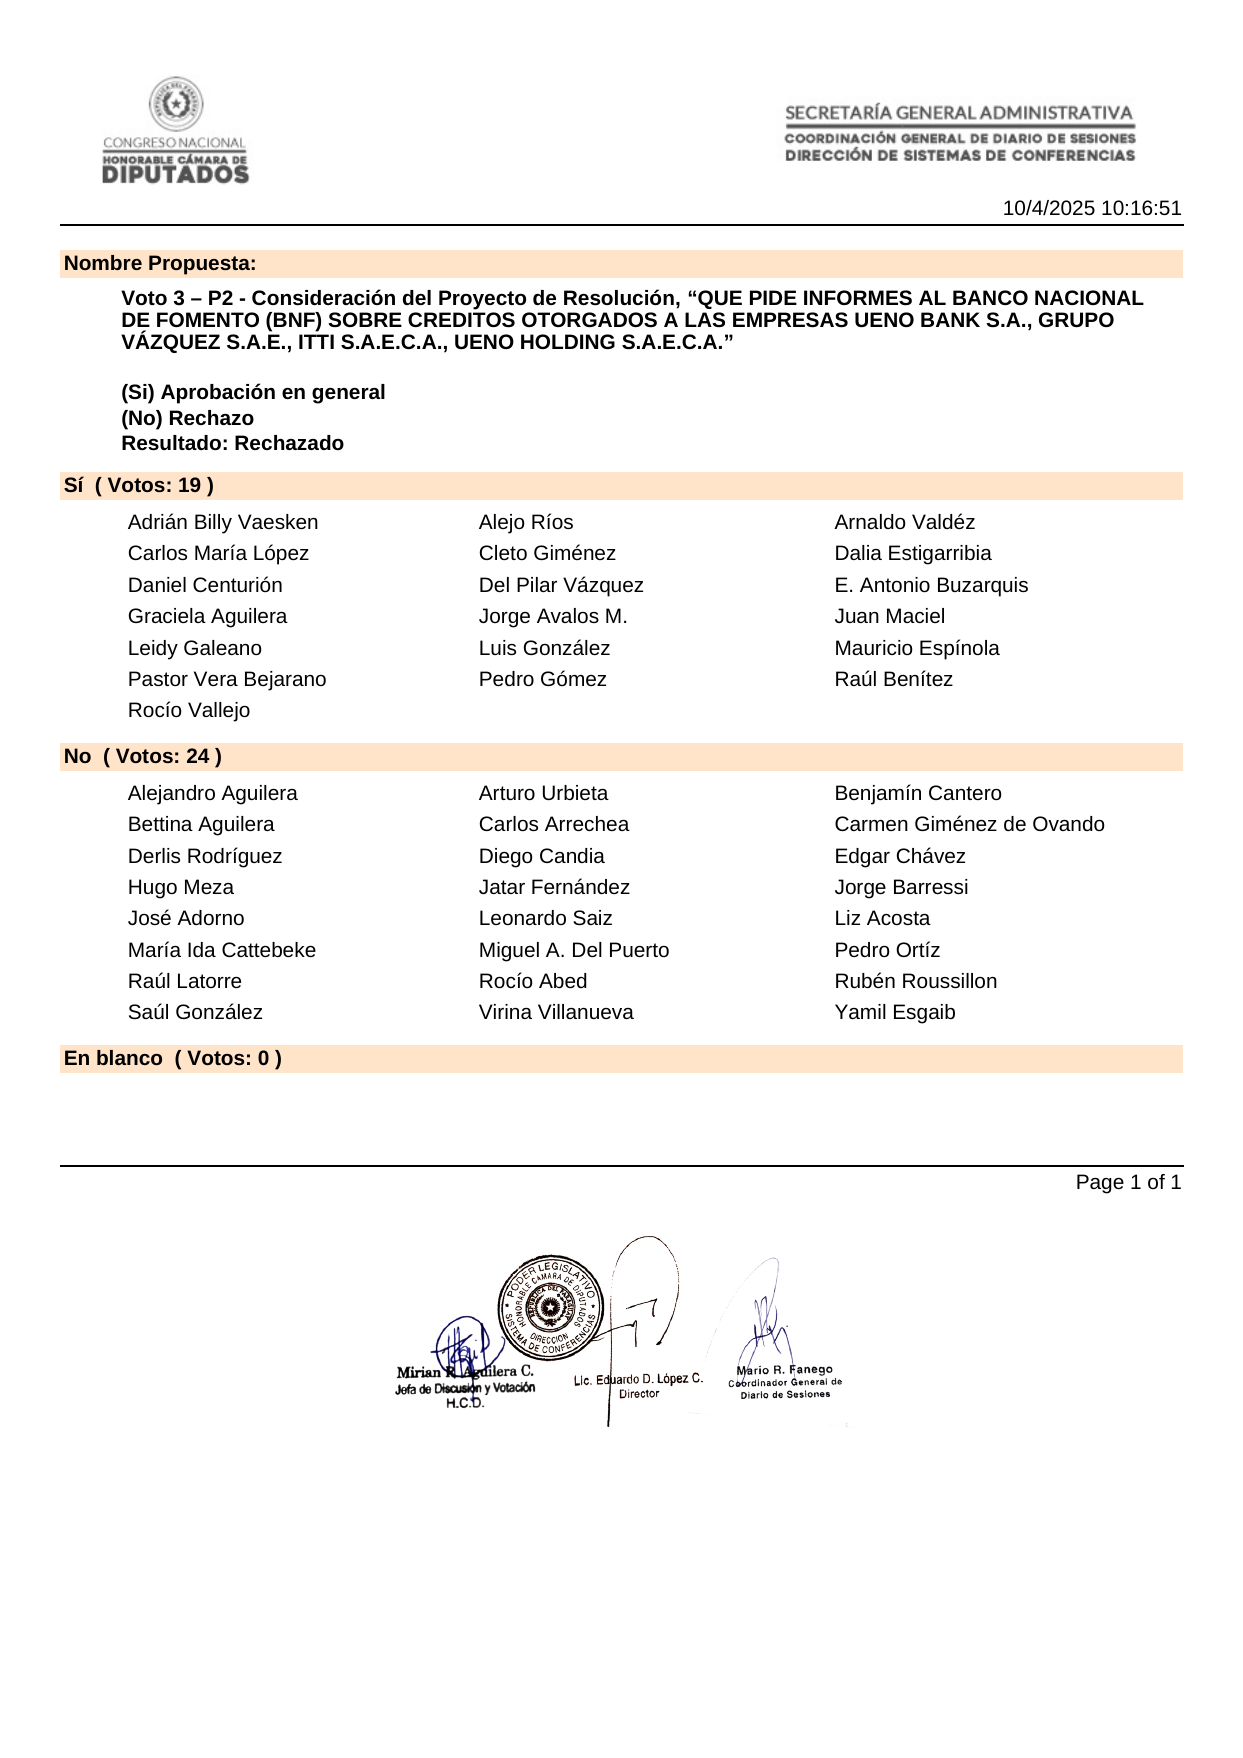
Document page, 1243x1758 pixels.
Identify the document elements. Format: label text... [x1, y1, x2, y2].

table_cell [60, 279, 1183, 284]
table_cell Liz Acosta [831, 905, 1168, 933]
table_cell [60, 284, 118, 472]
table_cell Adrián Billy Vaesken [125, 509, 462, 537]
table_cell Hugo Meza [125, 874, 462, 902]
table_cell [1184, 874, 1189, 902]
table_cell [1184, 472, 1189, 500]
table_cell [118, 455, 1178, 472]
table_cell Luis González [476, 634, 815, 663]
table_cell Juan Maciel [831, 603, 1168, 631]
table_cell [1184, 229, 1189, 250]
table_header [60, 190, 649, 224]
table_cell Jorge Barressi [831, 874, 1168, 902]
table_cell Rocío Vallejo [125, 697, 462, 725]
table_cell [1184, 743, 1189, 771]
table_cell [1184, 1096, 1189, 1104]
table_cell [476, 1105, 815, 1133]
table_cell [1184, 666, 1189, 694]
table_cell Pastor Vera Bejarano [125, 666, 462, 694]
table_cell [1184, 500, 1189, 509]
table_cell [60, 780, 124, 1045]
table_cell [462, 1105, 476, 1164]
table_cell [125, 725, 462, 742]
table_cell [1184, 1028, 1189, 1045]
table_cell [1184, 634, 1189, 663]
table_cell [1184, 1073, 1189, 1096]
table_cell Arturo Urbieta [476, 780, 815, 808]
table_cell Mauricio Espínola [831, 634, 1168, 663]
table_cell [1168, 509, 1183, 742]
table_cell [1184, 1169, 1189, 1203]
table_cell Diego Candia [476, 842, 815, 871]
table_cell [1168, 1105, 1183, 1164]
table_cell Pedro Gómez [476, 666, 815, 694]
table_cell Graciela Aguilera [125, 603, 462, 631]
table_cell [1184, 811, 1189, 839]
table_cell [1184, 540, 1189, 569]
table_cell Voto 3 – P2 - Consideración del Proyecto de Resolución, “QUE PIDE INFORMES AL BANCO NACIONAL DE FOMENTO (BNF) SOBRE CREDITOS OTORGADOS A LAS EMPRESAS UENO BANK S.A., GRUPO VÁZQUEZ S.A.E., ITTI S.A.E.C.A., UENO HOLDING S.A.E.C.A.” (Si) Aprobación en general (No) Rechazo Resultado: Rechazado [118, 284, 1178, 454]
table_cell [60, 229, 1183, 250]
table_cell [1184, 842, 1189, 871]
table_cell Jorge Avalos M. [476, 603, 815, 631]
table_cell José Adorno [125, 905, 462, 933]
table_cell Carlos Arrechea [476, 811, 815, 839]
table_cell [1184, 697, 1189, 725]
table_cell [815, 509, 831, 742]
table_cell Carlos María López [125, 540, 462, 569]
table_cell [1184, 1105, 1189, 1133]
table_cell [831, 1133, 1168, 1164]
table_cell Bettina Aguilera [125, 811, 462, 839]
table_cell Benjamín Cantero [831, 780, 1168, 808]
table_cell Alejo Ríos [476, 509, 815, 537]
table_cell Del Pilar Vázquez [476, 571, 815, 600]
table_cell [1184, 571, 1189, 600]
table_cell [60, 1169, 827, 1203]
table_cell [476, 694, 815, 742]
table_cell Edgar Chávez [831, 842, 1168, 871]
table_cell [60, 500, 1183, 509]
table_cell [125, 1105, 462, 1133]
table_cell [831, 694, 1168, 742]
table_cell [60, 1073, 1183, 1096]
table_cell Leidy Galeano [125, 634, 462, 663]
table_header [1184, 190, 1189, 224]
table_cell [60, 509, 124, 742]
table_cell [1184, 250, 1189, 278]
table_cell María Ida Cattebeke [125, 936, 462, 965]
table_cell [60, 1105, 124, 1164]
table_cell [1184, 771, 1189, 779]
table_cell [60, 771, 1183, 779]
table_cell [1184, 1045, 1189, 1073]
table_cell [1184, 999, 1189, 1028]
table_cell [1184, 780, 1189, 808]
table_cell [1184, 1136, 1189, 1164]
table_cell [1184, 509, 1189, 537]
table_cell [1184, 905, 1189, 933]
table_cell E. Antonio Buzarquis [831, 571, 1168, 600]
table_cell [462, 780, 476, 1045]
table_cell [462, 509, 476, 742]
table_cell Yamil Esgaib [831, 999, 1168, 1028]
table_cell Alejandro Aguilera [125, 780, 462, 808]
table_cell [831, 1028, 1168, 1045]
table_cell Page 1 of 1 [827, 1169, 1183, 1203]
table_cell En blanco ( Votos: 0 ) [60, 1045, 1183, 1073]
table_cell Leonardo Saiz [476, 905, 815, 933]
table_cell [831, 1105, 1168, 1133]
table_cell [476, 1136, 815, 1164]
table_cell Daniel Centurión [125, 571, 462, 600]
table_cell Rubén Roussillon [831, 968, 1168, 996]
table_cell Raúl Latorre [125, 968, 462, 996]
table_cell Raúl Benítez [831, 666, 1168, 694]
table_cell Miguel A. Del Puerto [476, 936, 815, 965]
table_cell [125, 1028, 462, 1045]
table_cell Carmen Giménez de Ovando [831, 811, 1168, 839]
table_cell [1184, 603, 1189, 631]
table_cell Cleto Giménez [476, 540, 815, 569]
table_header 10/4/2025 10:16:51 [649, 190, 1183, 224]
table_cell Nombre Propuesta: [60, 250, 1183, 278]
table_cell [1168, 780, 1183, 1045]
table_cell Arnaldo Valdéz [831, 509, 1168, 537]
table_cell No ( Votos: 24 ) [60, 743, 1183, 771]
table_cell Derlis Rodríguez [125, 842, 462, 871]
table_cell Pedro Ortíz [831, 936, 1168, 965]
table_cell Sí ( Votos: 19 ) [60, 472, 1183, 500]
table_cell [1184, 968, 1189, 996]
table_cell Dalia Estigarribia [831, 540, 1168, 569]
table_cell [1184, 725, 1189, 742]
table_cell Rocío Abed [476, 968, 815, 996]
table_cell [60, 1096, 1183, 1104]
table_cell [1178, 284, 1189, 472]
table_cell [1184, 936, 1189, 965]
table_cell Virina Villanueva [476, 999, 815, 1028]
table_cell [125, 1136, 462, 1164]
table_cell Saúl González [125, 999, 462, 1028]
table_cell [476, 1028, 815, 1045]
table_cell Jatar Fernández [476, 874, 815, 902]
table_cell [815, 1105, 831, 1164]
table_cell [815, 780, 831, 1045]
